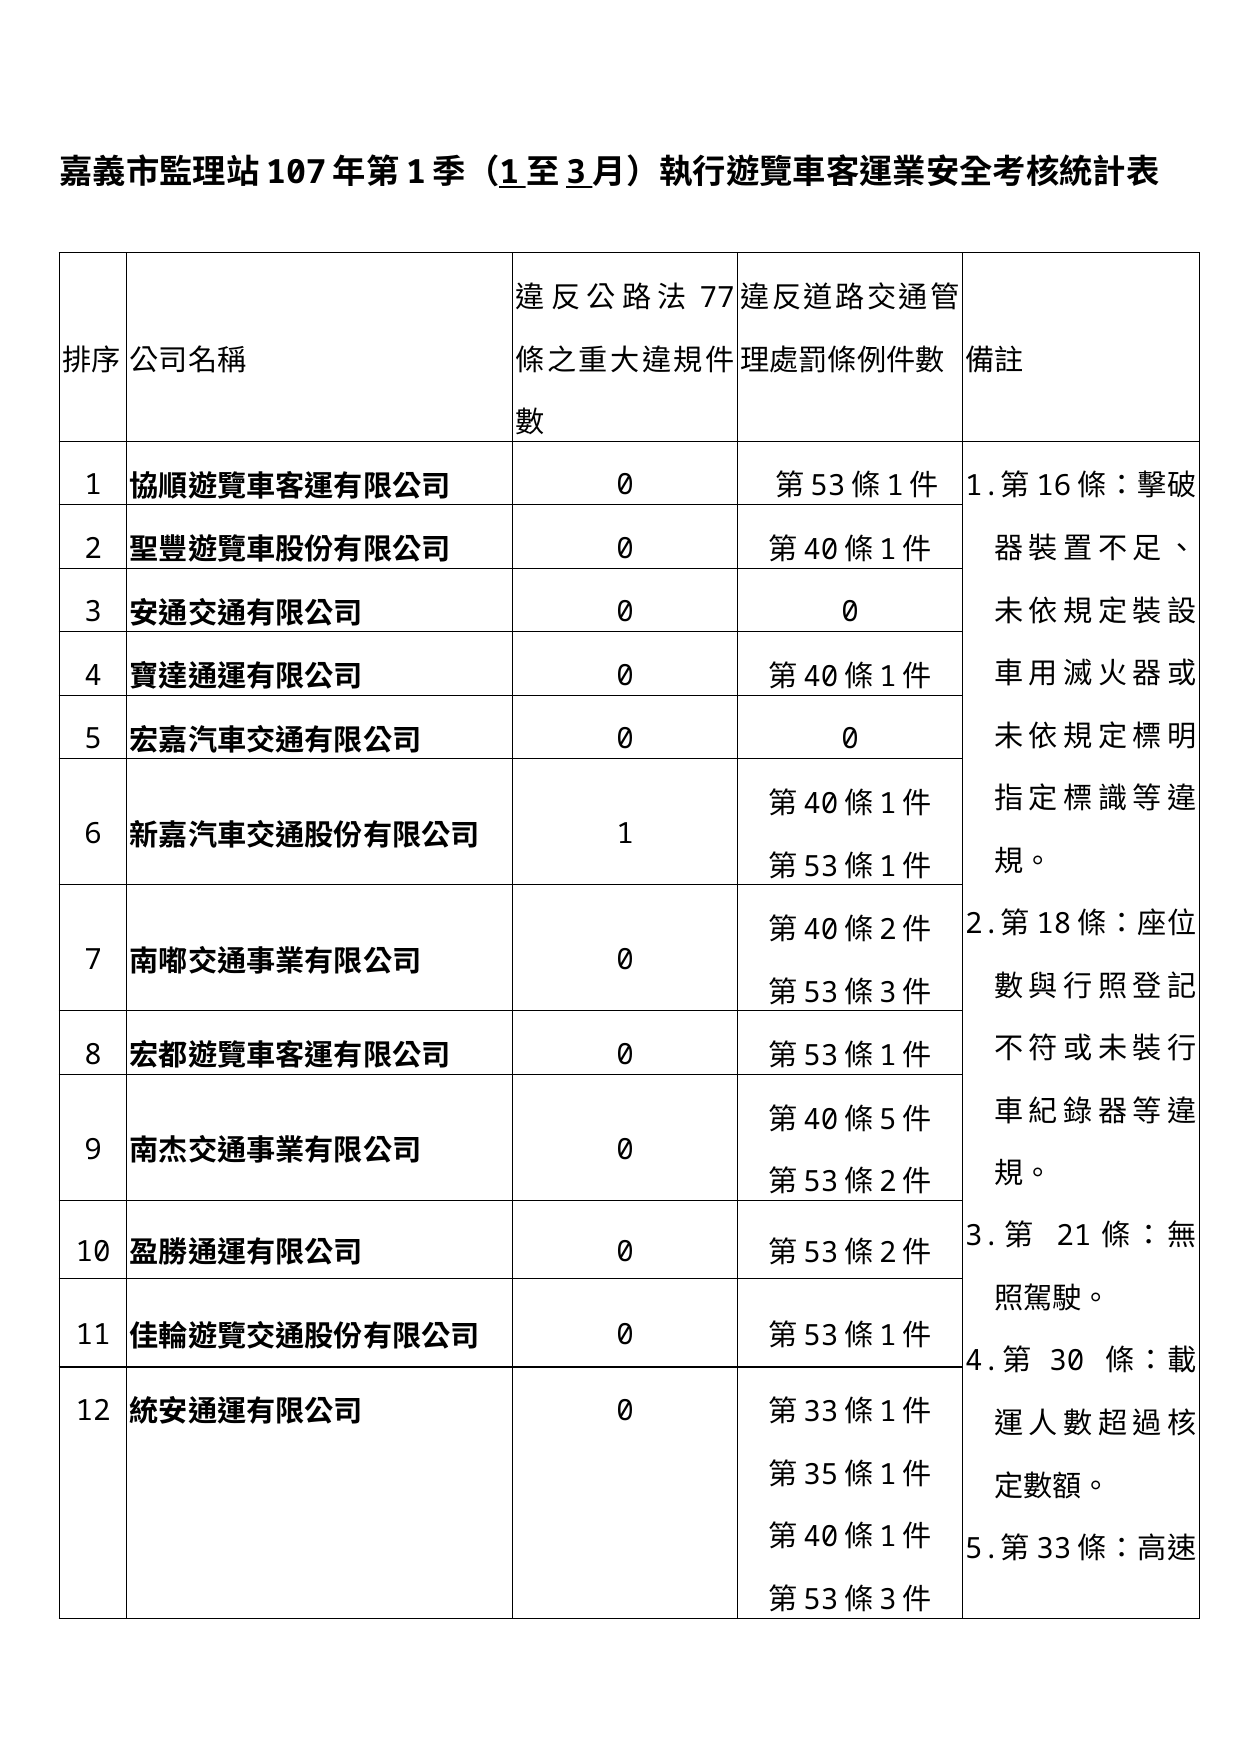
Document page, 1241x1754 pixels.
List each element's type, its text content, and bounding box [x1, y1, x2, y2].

table_cell 第33條1件 第35條1件 第40條1件 第53條3件 [738, 1368, 962, 1617]
table_cell 第53條1件 [738, 1011, 962, 1074]
table_cell 0 [513, 885, 737, 1010]
table_cell 佳輪遊覽交通股份有限公司 [127, 1279, 512, 1366]
table_cell 第53條2件 [738, 1201, 962, 1278]
table_cell 第40條1件 第53條1件 [738, 759, 962, 884]
table_cell 4 [60, 632, 126, 695]
table_cell 聖豐遊覽車股份有限公司 [127, 505, 512, 568]
table_cell 11 [60, 1279, 126, 1366]
table_cell 5 [60, 696, 126, 758]
table_cell 第53條1件 [738, 1279, 962, 1366]
text 嘉義市監理站107年第1季（1至3月）執行遊覽車客運業安全考核統計表 [59, 127, 1205, 189]
table_header 排序 [60, 253, 126, 441]
table_cell 8 [60, 1011, 126, 1074]
table_cell 第40條1件 [738, 632, 962, 695]
table_cell 0 [513, 505, 737, 568]
table_header 備註 [963, 253, 1199, 441]
table_cell 南嘟交通事業有限公司 [127, 885, 512, 1010]
table_cell 0 [738, 569, 962, 631]
table_cell 1.第16條：擊破器裝置不足、未依規定裝設車用滅火器或未依規定標明指定標識等違規。 2.第18條：座位數與行照登記不符或未裝行車紀錄器等違規。 3.第 21條：無照駕駛。 4.第 30 條：載運人數超過核定數額。 5.第33條：高速 [963, 442, 1199, 1617]
table_cell 宏都遊覽車客運有限公司 [127, 1011, 512, 1074]
table_cell 第40條2件 第53條3件 [738, 885, 962, 1010]
table_header 違反道路交通管理處罰條例件數 [738, 253, 962, 441]
table_cell 10 [60, 1201, 126, 1278]
table_cell 0 [513, 696, 737, 758]
table_cell 2 [60, 505, 126, 568]
table_cell 0 [513, 1075, 737, 1200]
table_cell 第53條1件 [738, 442, 962, 504]
table_cell 第40條1件 [738, 505, 962, 568]
table_cell 0 [513, 1201, 737, 1278]
table_cell 第40條5件 第53條2件 [738, 1075, 962, 1200]
table_cell 6 [60, 759, 126, 884]
table_cell 安通交通有限公司 [127, 569, 512, 631]
table_cell 宏嘉汽車交通有限公司 [127, 696, 512, 758]
text [47, 33, 247, 108]
table_cell 協順遊覽車客運有限公司 [127, 442, 512, 504]
table_cell 盈勝通運有限公司 [127, 1201, 512, 1278]
table_cell 1 [60, 442, 126, 504]
table_cell 0 [513, 1368, 737, 1617]
table_cell 9 [60, 1075, 126, 1200]
table_cell 7 [60, 885, 126, 1010]
table_cell 0 [738, 696, 962, 758]
table_cell 新嘉汽車交通股份有限公司 [127, 759, 512, 884]
table_header 公司名稱 [127, 253, 512, 441]
table_cell 統安通運有限公司 [127, 1368, 512, 1617]
table_cell 0 [513, 569, 737, 631]
table_header 違反公路法77條之重大違規件數 [513, 253, 737, 441]
table_cell 0 [513, 1279, 737, 1366]
table_cell 12 [60, 1368, 126, 1617]
table_cell 寶達通運有限公司 [127, 632, 512, 695]
table_cell 南杰交通事業有限公司 [127, 1075, 512, 1200]
table_cell 0 [513, 1011, 737, 1074]
table_cell 3 [60, 569, 126, 631]
table_cell 0 [513, 632, 737, 695]
table_cell 0 [513, 442, 737, 504]
table_cell 1 [513, 759, 737, 884]
